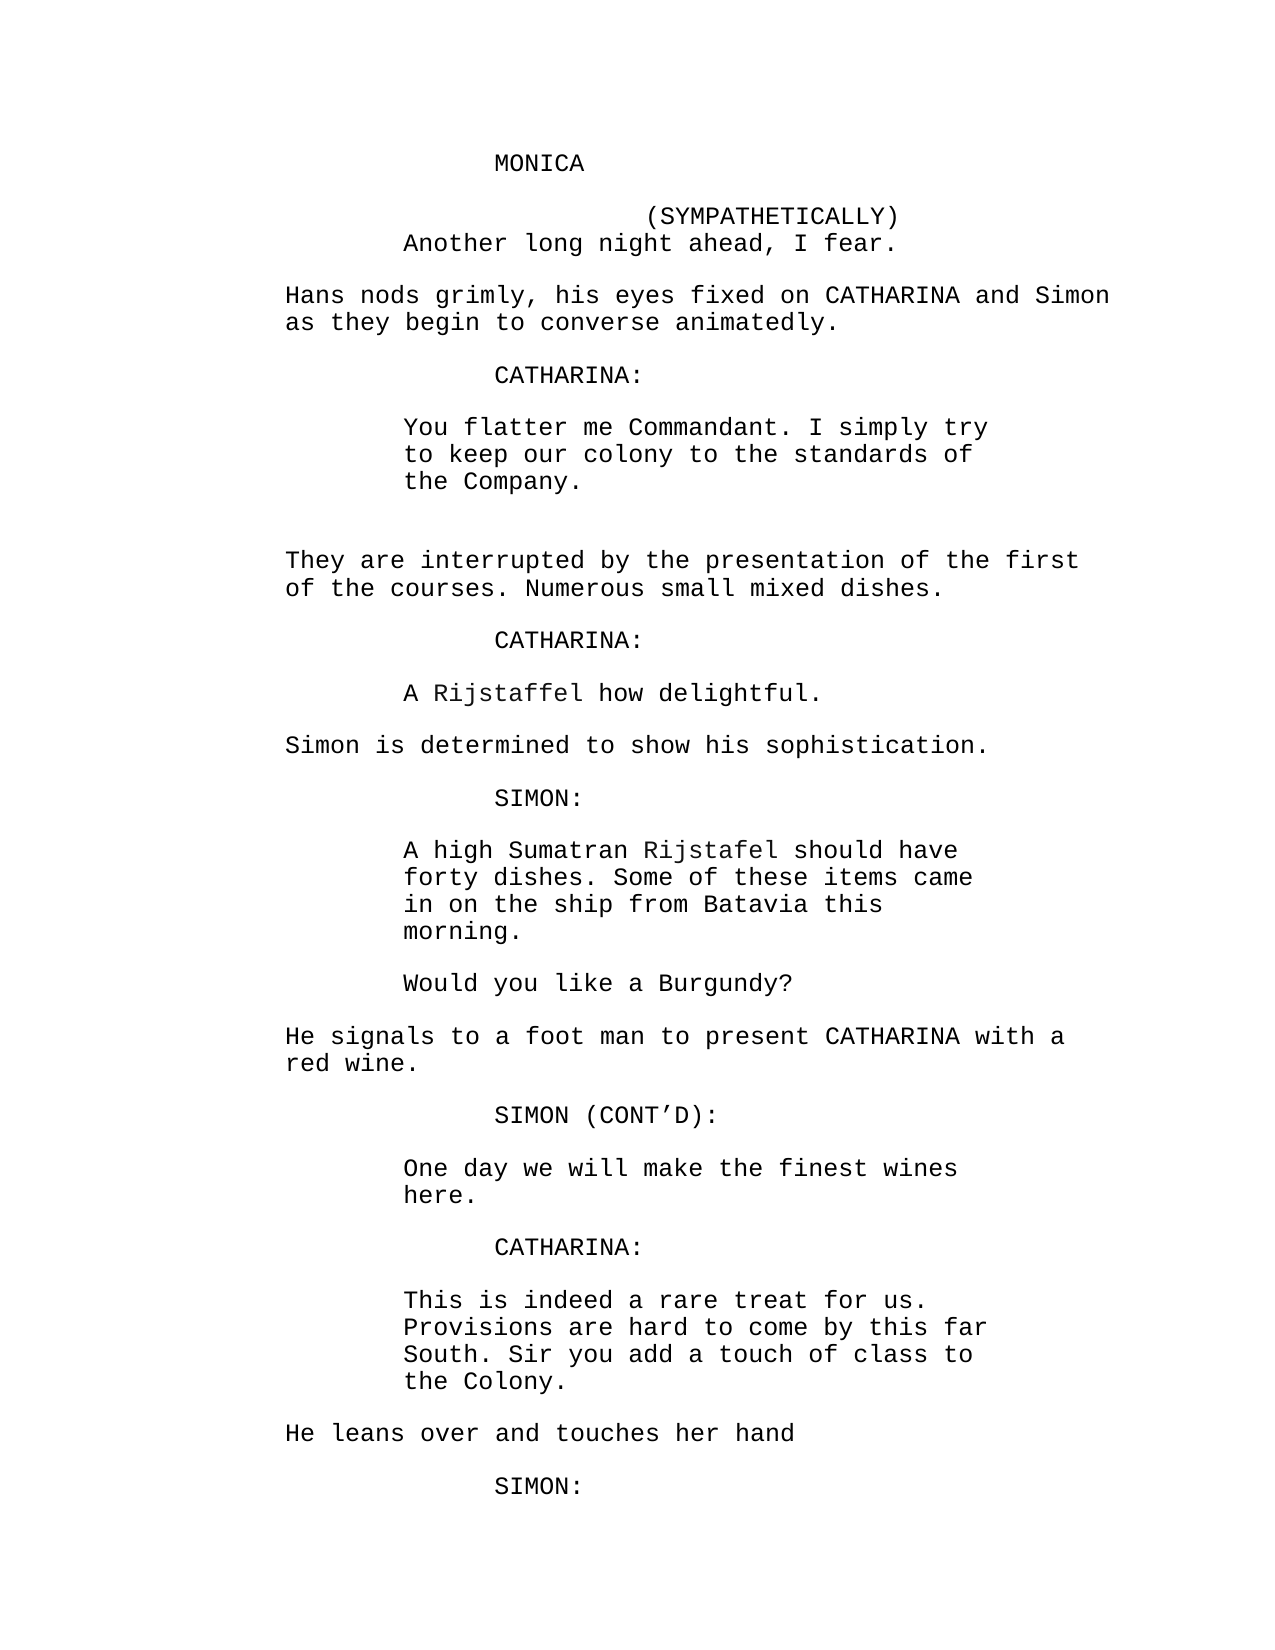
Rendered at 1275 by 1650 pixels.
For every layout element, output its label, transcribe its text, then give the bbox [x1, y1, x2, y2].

text This is indeed a rare treat for us. Provisions are hard to come by this far South. Sir you add a touch of class to the Colony. [403, 1287, 992, 1395]
text You flatter me Commandant. I simply try to keep our colony to the standards of the Company. [403, 414, 992, 495]
text Would you like a Burgundy? [403, 970, 992, 997]
text A Rijstaffel how delightful. [403, 679, 992, 706]
text One day we will make the finest wines here. [403, 1155, 992, 1209]
subtitle MONICA [494, 150, 960, 177]
text Hans nods grimly, his eyes fixed on CATHARINA and Simon as they begin to converse animatedly. [285, 282, 1110, 336]
subtitle SIMON (CONT’D): [494, 1102, 960, 1129]
text He signals to a foot man to present CATHARINA with a red wine. [285, 1023, 1110, 1077]
text Simon is determined to show his sophistication. [285, 732, 1110, 759]
subtitle (sympathetically) [645, 202, 1110, 229]
subtitle SIMON: [494, 784, 960, 811]
text Another long night ahead, I fear. [403, 229, 992, 256]
subtitle CATHARINA: [494, 361, 960, 388]
subtitle SIMON: [494, 1473, 960, 1500]
subtitle CATHARINA: [494, 627, 960, 654]
text They are interrupted by the presentation of the first of the courses. Numerous small mixed dishes. [285, 520, 1110, 601]
text A high Sumatran Rijstafel should have forty dishes. Some of these items came in on the ship from Batavia this morning. [403, 837, 992, 945]
subtitle CATHARINA: [494, 1234, 960, 1261]
text He leans over and touches her hand [285, 1420, 1110, 1447]
